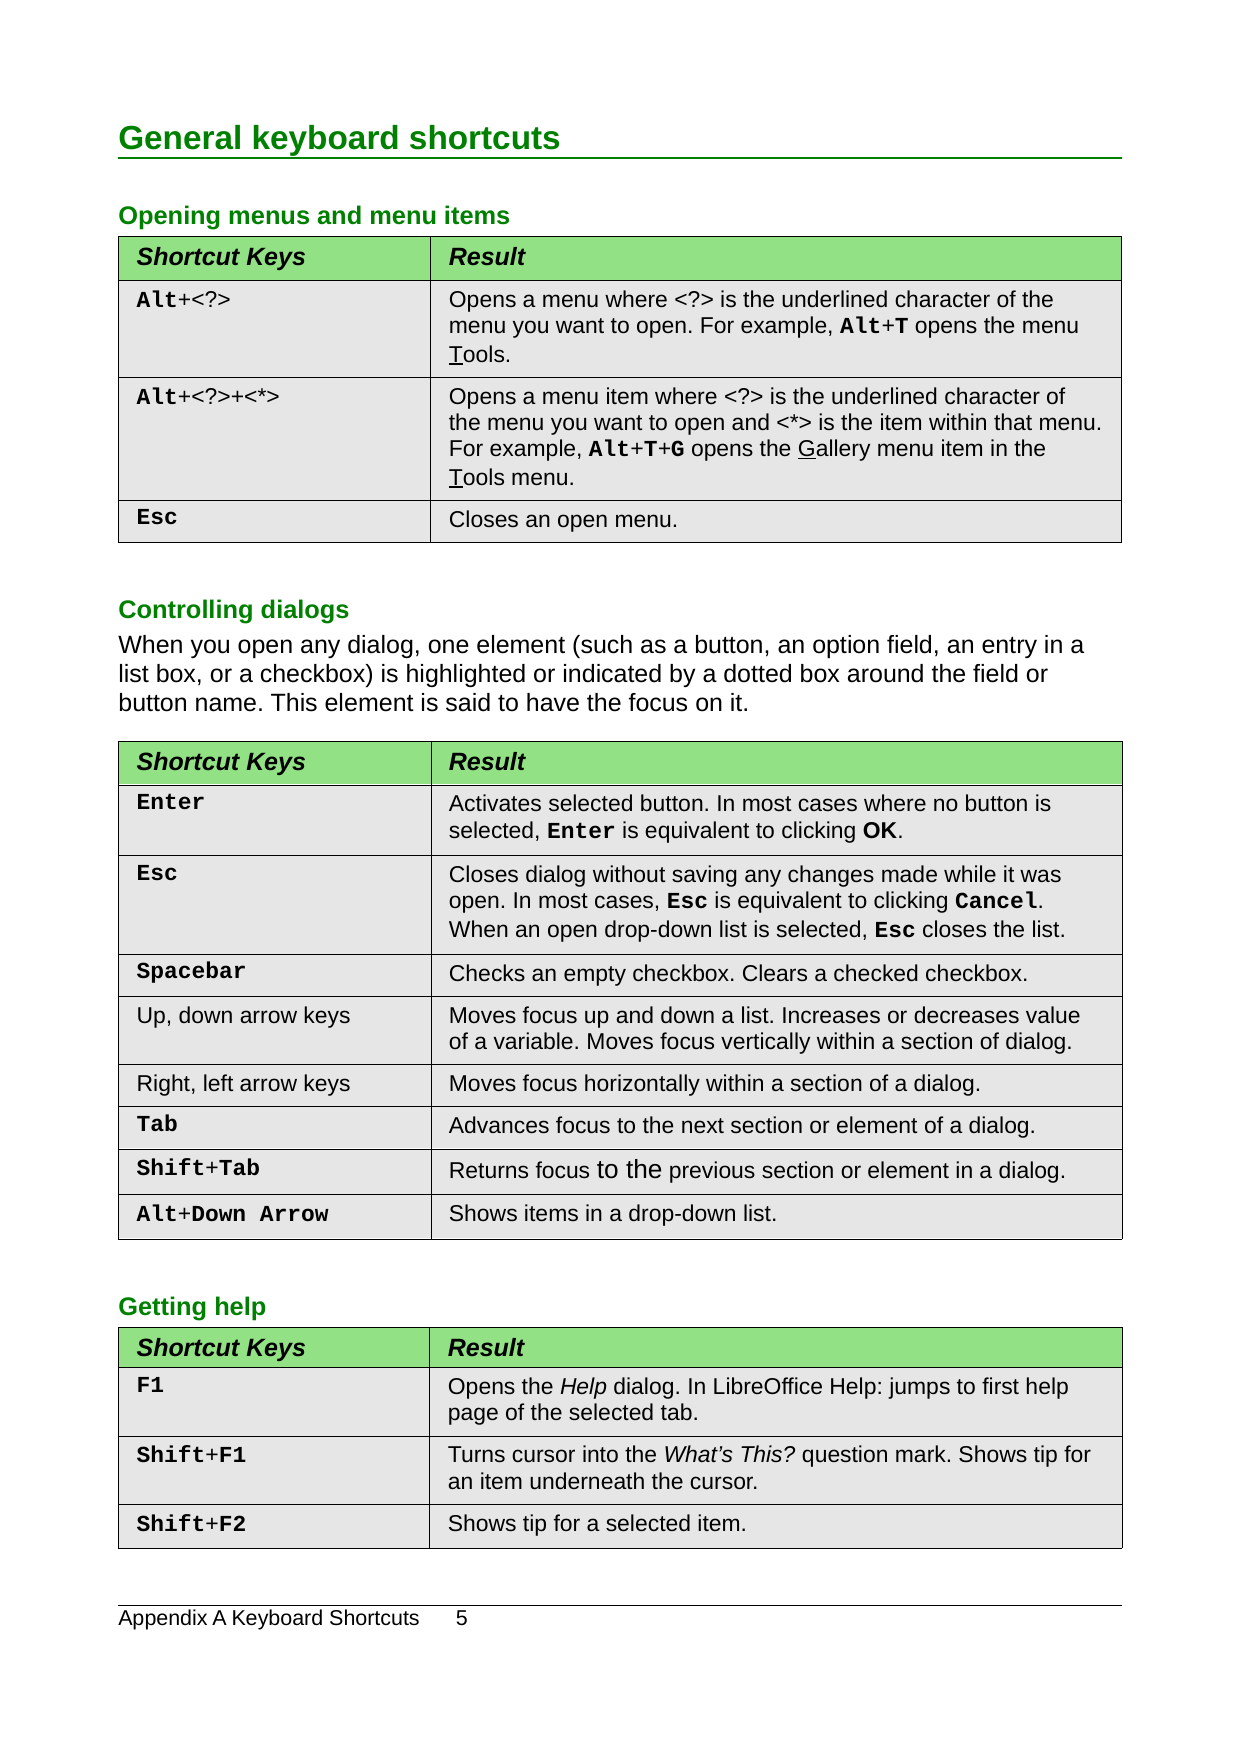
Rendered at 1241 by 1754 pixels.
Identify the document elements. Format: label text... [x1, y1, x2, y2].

table_cell Shift+F2 [119, 1505, 429, 1548]
table_cell Spacebar [119, 955, 431, 996]
table_cell Moves focus up and down a list. Increases or decreases value of a variable. Moves focus vertically within a section of dialog. [432, 997, 1122, 1064]
subtitle Opening menus and menu items [118, 201, 1122, 230]
subtitle Getting help [118, 1291, 1122, 1320]
subtitle General keyboard shortcuts [118, 118, 1122, 157]
table_cell Alt+Down Arrow [119, 1195, 431, 1238]
table_cell Esc [119, 501, 430, 542]
table_header Shortcut Keys [119, 1328, 429, 1367]
table_cell Shift+F1 [119, 1437, 429, 1504]
table_cell Opens the Help dialog. In LibreOffice Help: jumps to first help page of the selected tab. [430, 1368, 1122, 1436]
text When you open any dialog, one element (such as a button, an option field, an entry in a list box, or a checkbox) is highlighted or indicated by a dotted box around the field or button name. This element is said to have the focus on it. [118, 630, 1122, 717]
table_header Result [432, 742, 1122, 784]
table_cell Tab [119, 1107, 431, 1148]
table_cell Shift+Tab [119, 1150, 431, 1194]
table_cell F1 [119, 1368, 429, 1436]
table_cell Opens a menu where <?> is the underlined character of the menu you want to open. For example, Alt+T opens the menu Tools. [431, 281, 1121, 377]
table_header Shortcut Keys [119, 237, 430, 280]
table_cell Shows items in a drop-down list. [432, 1195, 1122, 1238]
table_cell Advances focus to the next section or element of a dialog. [432, 1107, 1122, 1148]
table_cell Turns cursor into the What’s This? question mark. Shows tip for an item underneath the cursor. [430, 1437, 1122, 1504]
table_cell Returns focus to the previous section or element in a dialog. [432, 1150, 1122, 1194]
table_cell Up, down arrow keys [119, 997, 431, 1064]
subtitle Controlling dialogs [118, 594, 1122, 624]
table_cell Closes dialog without saving any changes made while it was open. In most cases, Esc is equivalent to clicking Cancel. When an open drop-down list is selected, Esc closes the list. [432, 856, 1122, 954]
table_cell Alt+<?>+<*> [119, 378, 430, 500]
table_cell Right, left arrow keys [119, 1065, 431, 1106]
table_cell Enter [119, 786, 431, 855]
table_header Result [430, 1328, 1122, 1367]
table_cell Alt+<?> [119, 281, 430, 377]
table_header Result [431, 237, 1121, 280]
table_cell Activates selected button. In most cases where no button is selected, Enter is equivalent to clicking OK. [432, 786, 1122, 855]
table_cell Esc [119, 856, 431, 954]
table_cell Shows tip for a selected item. [430, 1505, 1122, 1548]
table_cell Checks an empty checkbox. Clears a checked checkbox. [432, 955, 1122, 996]
table_cell Opens a menu item where <?> is the underlined character of the menu you want to open and <*> is the item within that menu. For example, Alt+T+G opens the Gallery menu item in the Tools menu. [431, 378, 1121, 500]
table_cell Closes an open menu. [431, 501, 1121, 542]
table_header Shortcut Keys [119, 742, 431, 784]
table_cell Moves focus horizontally within a section of a dialog. [432, 1065, 1122, 1106]
